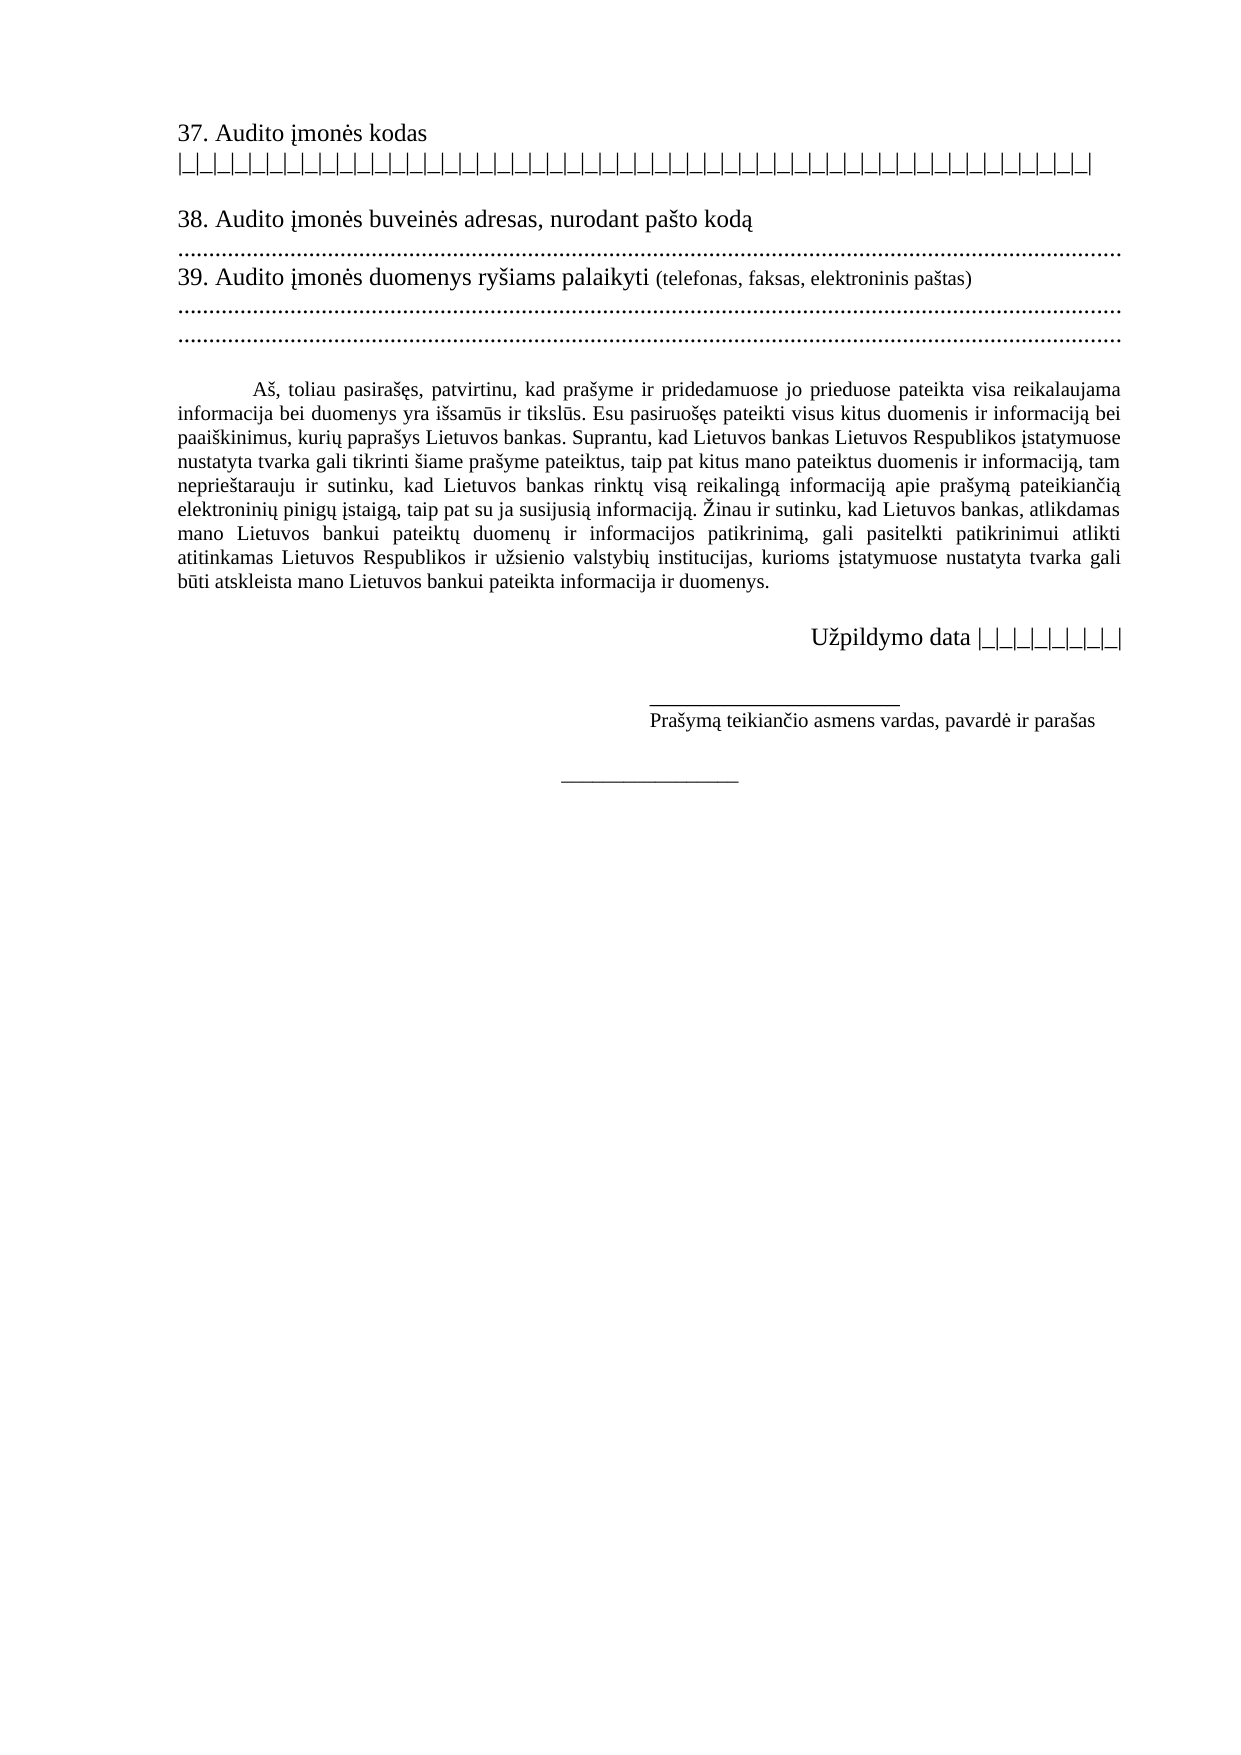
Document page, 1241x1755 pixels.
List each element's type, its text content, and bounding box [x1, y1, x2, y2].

text _________________ [177, 761, 1122, 785]
text 39. Audito įmonės duomenys ryšiams palaikyti (telefonas, faksas, elektroninis paštas) [177, 262, 1122, 291]
text 37. Audito įmonės kodas [177, 118, 1122, 147]
text Aš, toliau pasirašęs, patvirtinu, kad prašyme ir pridedamuose jo prieduose pateikta visa reikalaujama informacija bei duomenys yra išsamūs ir tikslūs. Esu pasiruošęs pateikti visus kitus duomenis ir informaciją bei paaiškinimus, kurių paprašys Lietuvos bankas. Suprantu, kad Lietuvos bankas Lietuvos Respublikos įstatymuose nustatyta tvarka gali tikrinti šiame prašyme pateiktus, taip pat kitus mano pateiktus duomenis ir informaciją, tam neprieštarauju ir sutinku, kad Lietuvos bankas rinktų visą reikalingą informaciją apie prašymą pateikiančią elektroninių pinigų įstaigą, taip pat su ja susijusią informaciją. Žinau ir sutinku, kad Lietuvos bankas, atlikdamas mano Lietuvos bankui pateiktų duomenų ir informacijos patikrinimą, gali pasitelkti patikrinimui atlikti atitinkamas Lietuvos Respublikos ir užsienio valstybių institucijas, kurioms įstatymuose nustatyta tvarka gali būti atskleista mano Lietuvos bankui pateikta informacija ir duomenys. [177, 377, 1122, 593]
text Prašymą teikiančio asmens vardas, pavardė ir parašas [649, 708, 1122, 732]
text |_|_|_|_|_|_|_|_|_|_|_|_|_|_|_|_|_|_|_|_|_|_|_|_|_|_|_|_|_|_|_|_|_|_|_|_|_|_|_|_|_|_|_|_|_|_|_|_|_|_|_|_| [177, 147, 1122, 176]
text ... [177, 319, 1122, 348]
text ____________________ [649, 680, 1122, 708]
text ... [177, 291, 1122, 319]
text Užpildymo data |_|_|_|_|_|_|_|_| [177, 622, 1122, 651]
text 38. Audito įmonės buveinės adresas, nurodant pašto kodą [177, 204, 1122, 233]
text ... [177, 233, 1122, 262]
